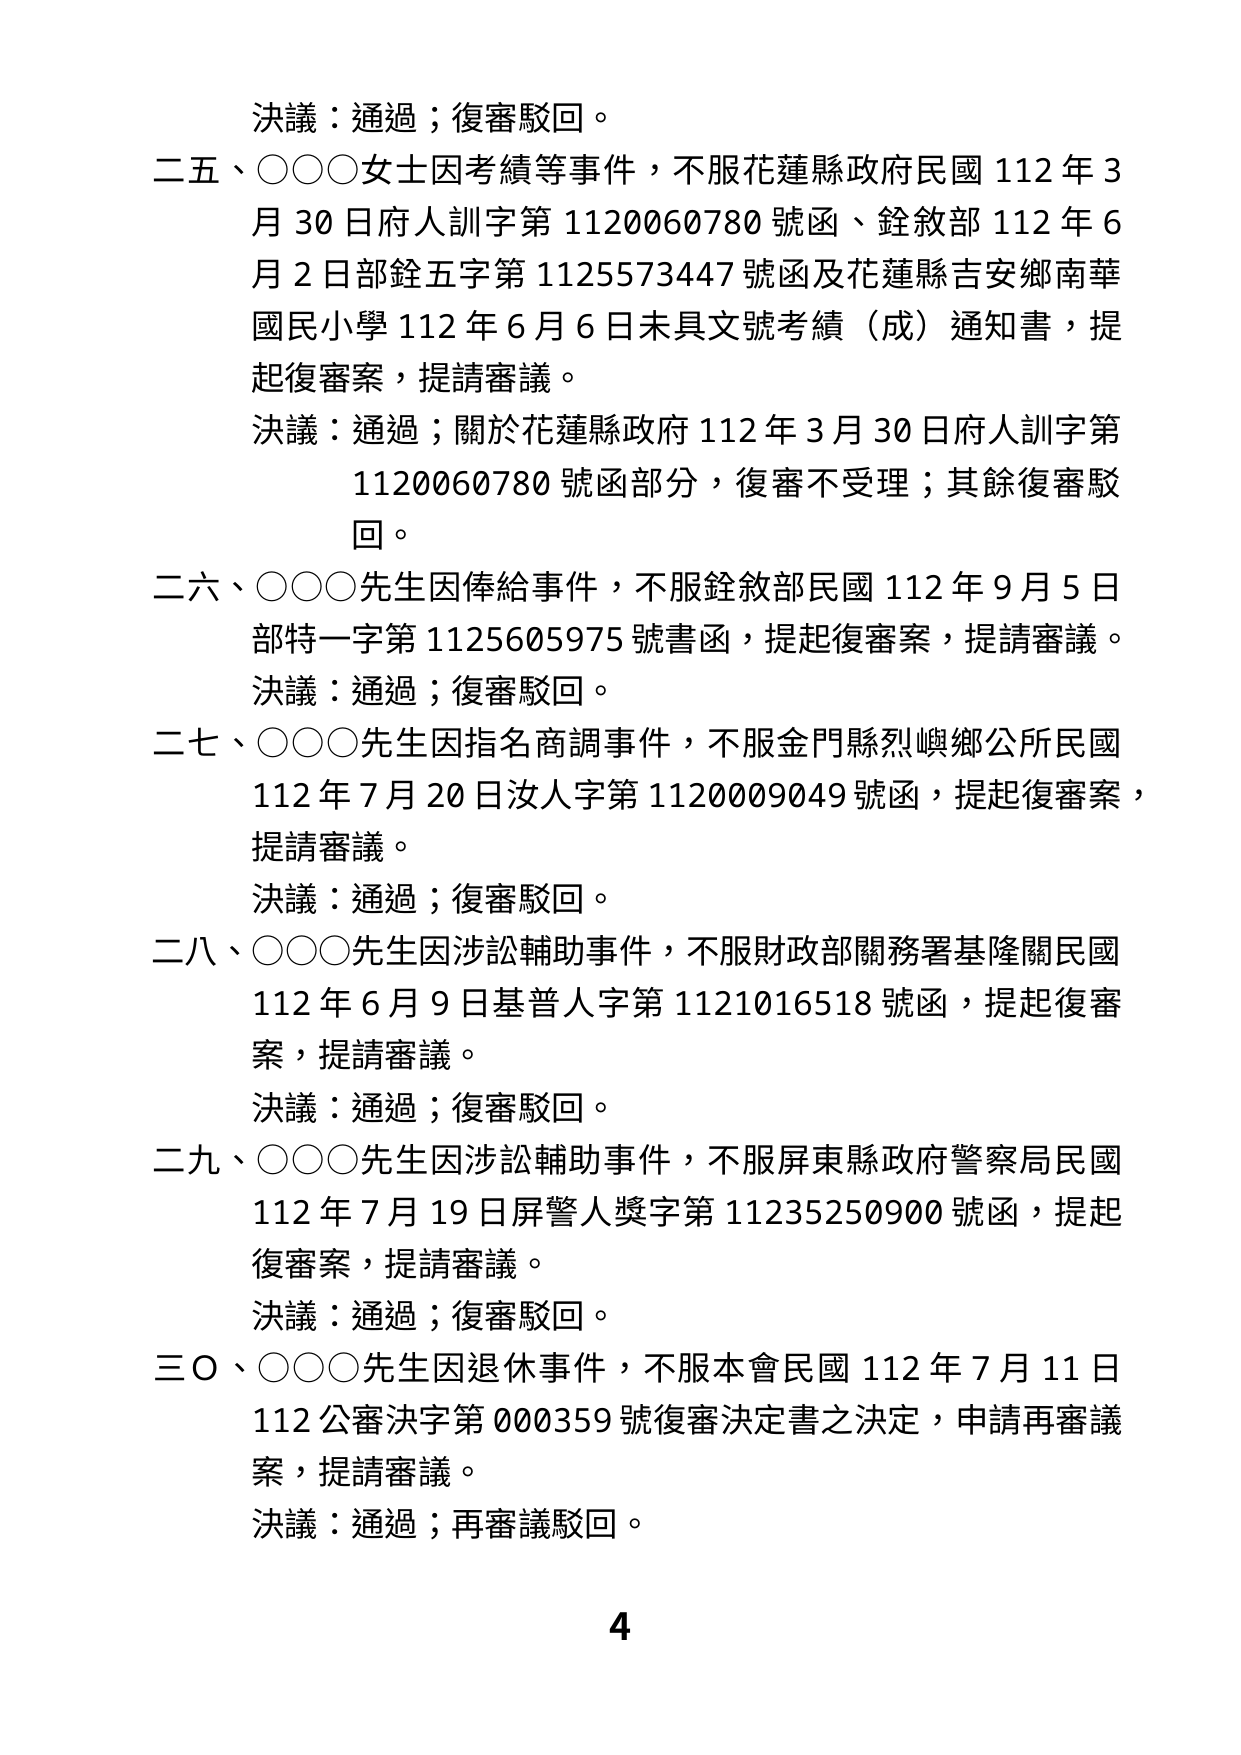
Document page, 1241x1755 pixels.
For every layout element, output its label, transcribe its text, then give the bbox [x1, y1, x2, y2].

text 決議：通過；再審議駁回。 [251, 1495, 1122, 1547]
text 二九、○○○先生因涉訟輔助事件，不服屏東縣政府警察局民國112年7月19日屏警人獎字第11235250900號函，提起復審案，提請審議。 [118, 1130, 1122, 1287]
text 決議：通過；復審駁回。 [251, 89, 1122, 141]
text 決議：通過；復審駁回。 [251, 1078, 1122, 1130]
text 二八、○○○先生因涉訟輔助事件，不服財政部關務署基隆關民國112年6月9日基普人字第1121016518號函，提起復審案，提請審議。 [118, 922, 1122, 1078]
text 決議：通過；復審駁回。 [251, 870, 1122, 922]
text 三Ｏ、○○○先生因退休事件，不服本會民國112年7月11日112公審決字第000359號復審決定書之決定，申請再審議案，提請審議。 [118, 1339, 1122, 1495]
text 決議：通過；關於花蓮縣政府112年3月30日府人訓字第1120060780號函部分，復審不受理；其餘復審駁回。 [251, 401, 1122, 557]
text 決議：通過；復審駁回。 [251, 1287, 1122, 1339]
text 二五、○○○女士因考績等事件，不服花蓮縣政府民國112年3月30日府人訓字第1120060780號函、銓敘部112年6月2日部銓五字第1125573447號函及花蓮縣吉安鄉南華國民小學112年6月6日未具文號考績（成）通知書，提起復審案，提請審議。 [118, 141, 1122, 401]
text 二七、○○○先生因指名商調事件，不服金門縣烈嶼鄉公所民國112年7月20日汝人字第1120009049號函，提起復審案，提請審議。 [118, 714, 1122, 870]
text 二六、○○○先生因俸給事件，不服銓敘部民國112年9月5日部特一字第1125605975號書函，提起復審案，提請審議。 [118, 557, 1122, 662]
text 決議：通過；復審駁回。 [251, 662, 1122, 714]
